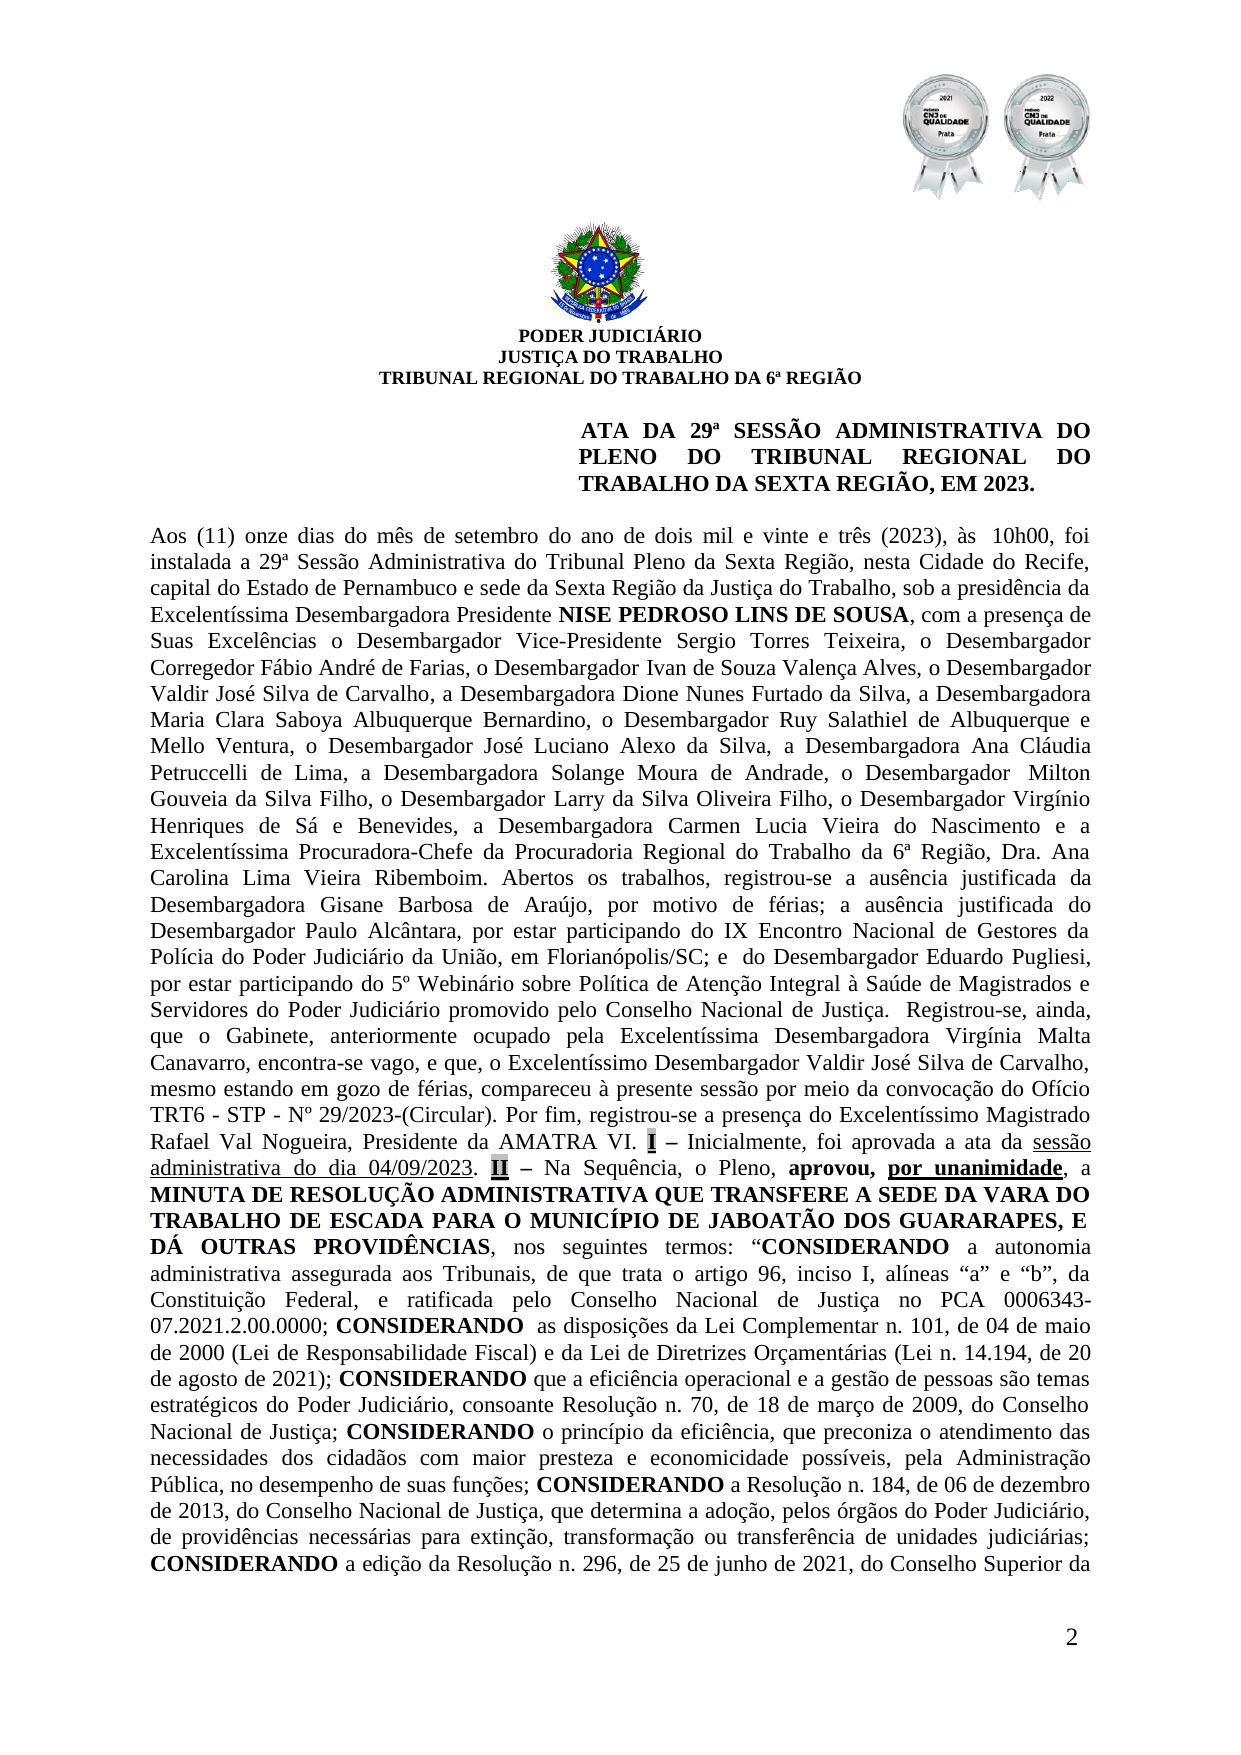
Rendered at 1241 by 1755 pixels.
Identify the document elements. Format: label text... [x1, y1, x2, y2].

text Aos (11) onze dias do mês de setembro do ano de dois mil e vinte e três (2023), às 10h00, foi instalada a 29ª Sessão Administrativa do Tribunal Pleno da Sexta Região, nesta Cidade do Recife, capital do Estado de Pernambuco e sede da Sexta Região da Justiça do Trabalho, sob a presidência da Excelentíssima Desembargadora Presidente NISE PEDROSO LINS DE SOUSA, com a presença de Suas Excelências o Desembargador Vice-Presidente Sergio Torres Teixeira, o Desembargador Corregedor Fábio André de Farias, o Desembargador Ivan de Souza Valença Alves, o Desembargador Valdir José Silva de Carvalho, a Desembargadora Dione Nunes Furtado da Silva, a Desembargadora Maria Clara Saboya Albuquerque Bernardino, o Desembargador Ruy Salathiel de Albuquerque e Mello Ventura, o Desembargador José Luciano Alexo da Silva, a Desembargadora Ana Cláudia Petruccelli de Lima, a Desembargadora Solange Moura de Andrade, o Desembargador Milton Gouveia da Silva Filho, o Desembargador Larry da Silva Oliveira Filho, o Desembargador Virgínio Henriques de Sá e Benevides, a Desembargadora Carmen Lucia Vieira do Nascimento e a Excelentíssima Procuradora-Chefe da Procuradoria Regional do Trabalho da 6ª Região, Dra. Ana Carolina Lima Vieira Ribemboim. Abertos os trabalhos, registrou-se a ausência justificada da Desembargadora Gisane Barbosa de Araújo, por motivo de férias; a ausência justificada do Desembargador Paulo Alcântara, por estar participando do IX Encontro Nacional de Gestores da Polícia do Poder Judiciário da União, em Florianópolis/SC; e do Desembargador Eduardo Pugliesi, por estar participando do 5º Webinário sobre Política de Atenção Integral à Saúde de Magistrados e Servidores do Poder Judiciário promovido pelo Conselho Nacional de Justiça. Registrou-se, ainda, que o Gabinete, anteriormente ocupado pela Excelentíssima Desembargadora Virgínia Malta Canavarro, encontra-se vago, e que, o Excelentíssimo Desembargador Valdir José Silva de Carvalho, mesmo estando em gozo de férias, compareceu à presente sessão por meio da convocação do Ofício TRT6 - STP - Nº 29/2023-(Circular). Por fim, registrou-se a presença do Excelentíssimo Magistrado Rafael Val Nogueira, Presidente da AMATRA VI. I – Inicialmente, foi aprovada a ata da sessão administrativa do dia 04/09/2023. II – Na Sequência, o Pleno, aprovou, por unanimidade, a MINUTA DE RESOLUÇÃO ADMINISTRATIVA QUE TRANSFERE A SEDE DA VARA DO TRABALHO DE ESCADA PARA O MUNICÍPIO DE JABOATÃO DOS GUARARAPES, E [150, 522, 1091, 1233]
text ATA DA 29ª SESSÃO ADMINISTRATIVA DO PLENO DO TRIBUNAL REGIONAL DO TRABALHO DA SEXTA REGIÃO, EM 2023. [578, 417, 1091, 496]
text DÁ OUTRAS PROVIDÊNCIAS, nos seguintes termos: “CONSIDERANDO a autonomia administrativa assegurada aos Tribunais, de que trata o artigo 96, inciso I, alíneas “a” e “b”, da Constituição Federal, e ratificada pelo Conselho Nacional de Justiça no PCA 0006343- 07.2021.2.00.0000; CONSIDERANDO as disposições da Lei Complementar n. 101, de 04 de maio de 2000 (Lei de Responsabilidade Fiscal) e da Lei de Diretrizes Orçamentárias (Lei n. 14.194, de 20 de agosto de 2021); CONSIDERANDO que a eficiência operacional e a gestão de pessoas são temas estratégicos do Poder Judiciário, consoante Resolução n. 70, de 18 de março de 2009, do Conselho Nacional de Justiça; CONSIDERANDO o princípio da eficiência, que preconiza o atendimento das necessidades dos cidadãos com maior presteza e economicidade possíveis, pela Administração Pública, no desempenho de suas funções; CONSIDERANDO a Resolução n. 184, de 06 de dezembro de 2013, do Conselho Nacional de Justiça, que determina a adoção, pelos órgãos do Poder Judiciário, de providências necessárias para extinção, transformação ou transferência de unidades judiciárias; CONSIDERANDO a edição da Resolução n. 296, de 25 de junho de 2021, do Conselho Superior da [150, 1233, 1091, 1576]
